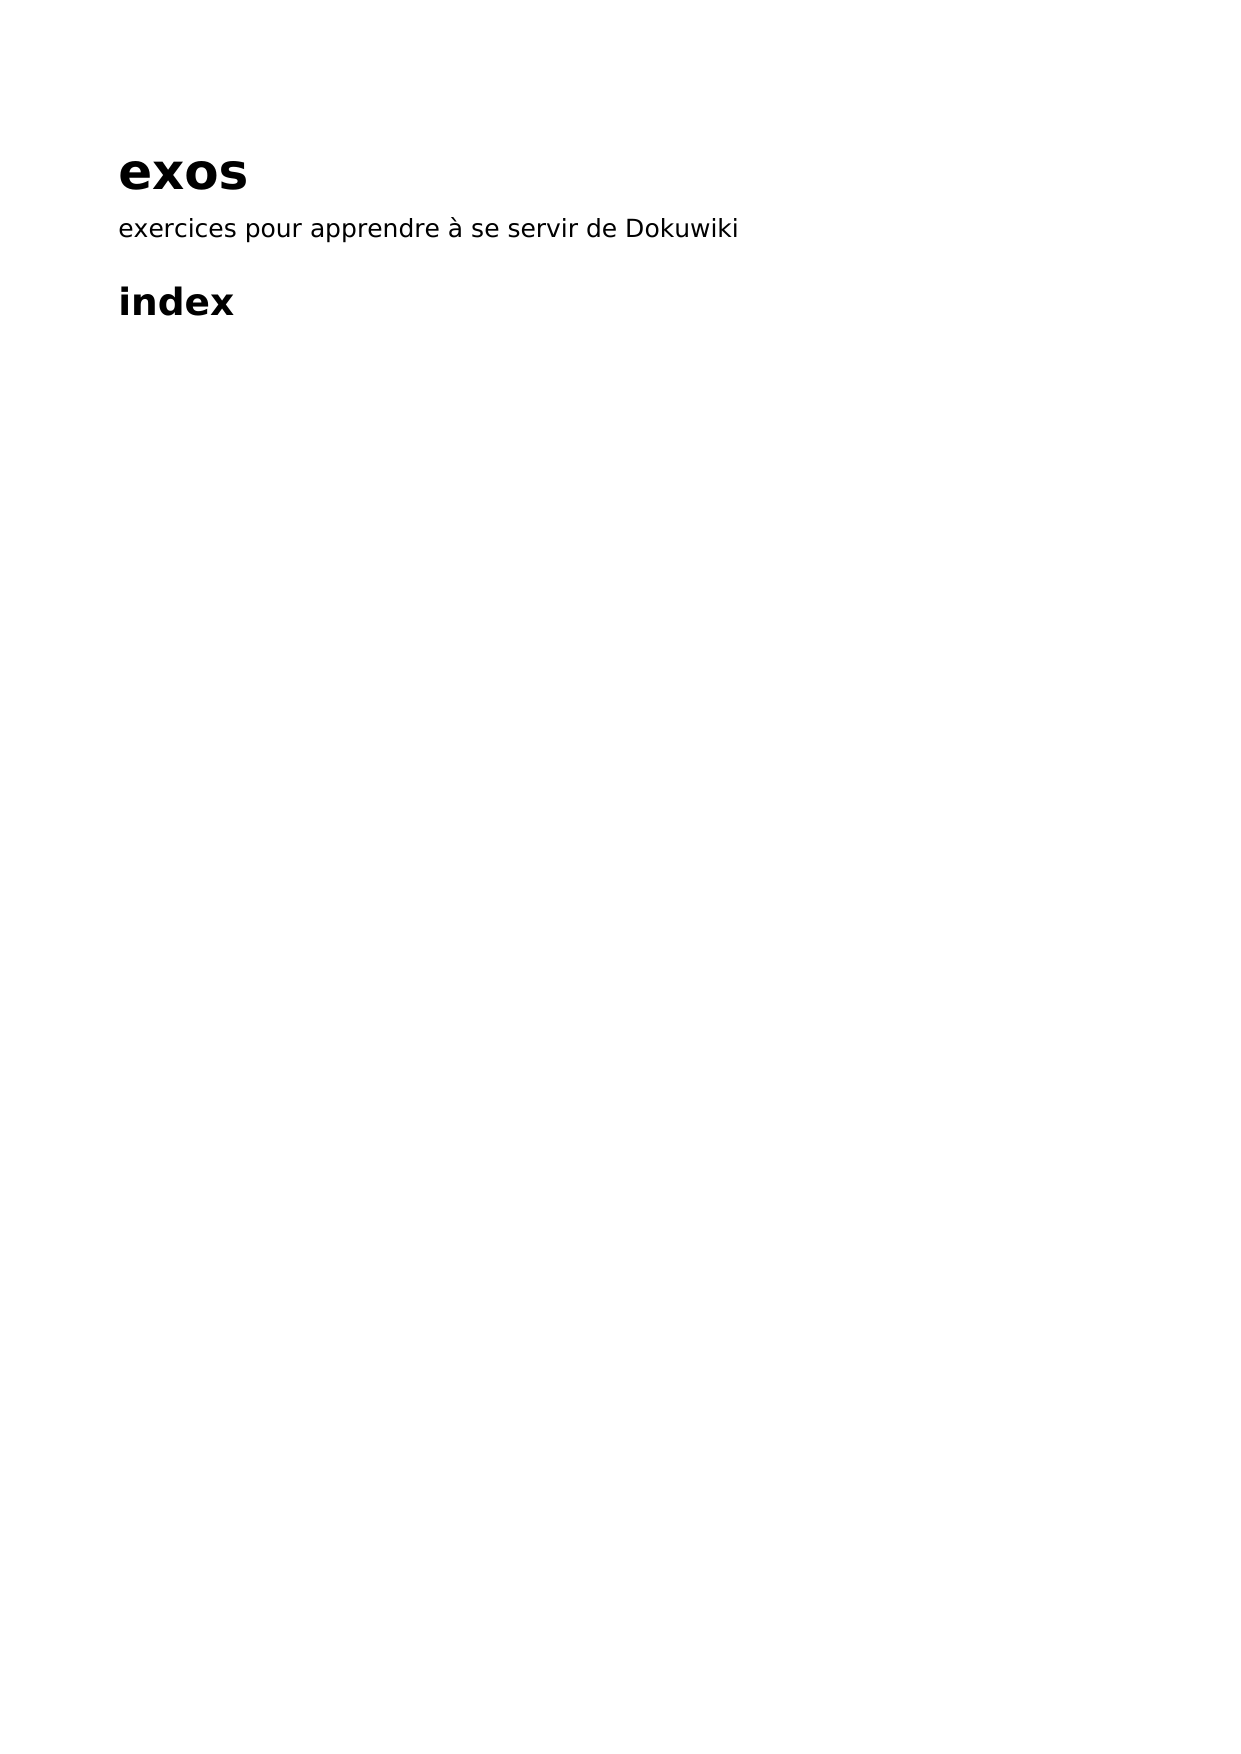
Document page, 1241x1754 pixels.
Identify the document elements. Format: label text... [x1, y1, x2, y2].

subtitle index [118, 281, 1122, 324]
subtitle exos [118, 143, 1122, 201]
text exercices pour apprendre à se servir de Dokuwiki [118, 214, 1122, 243]
